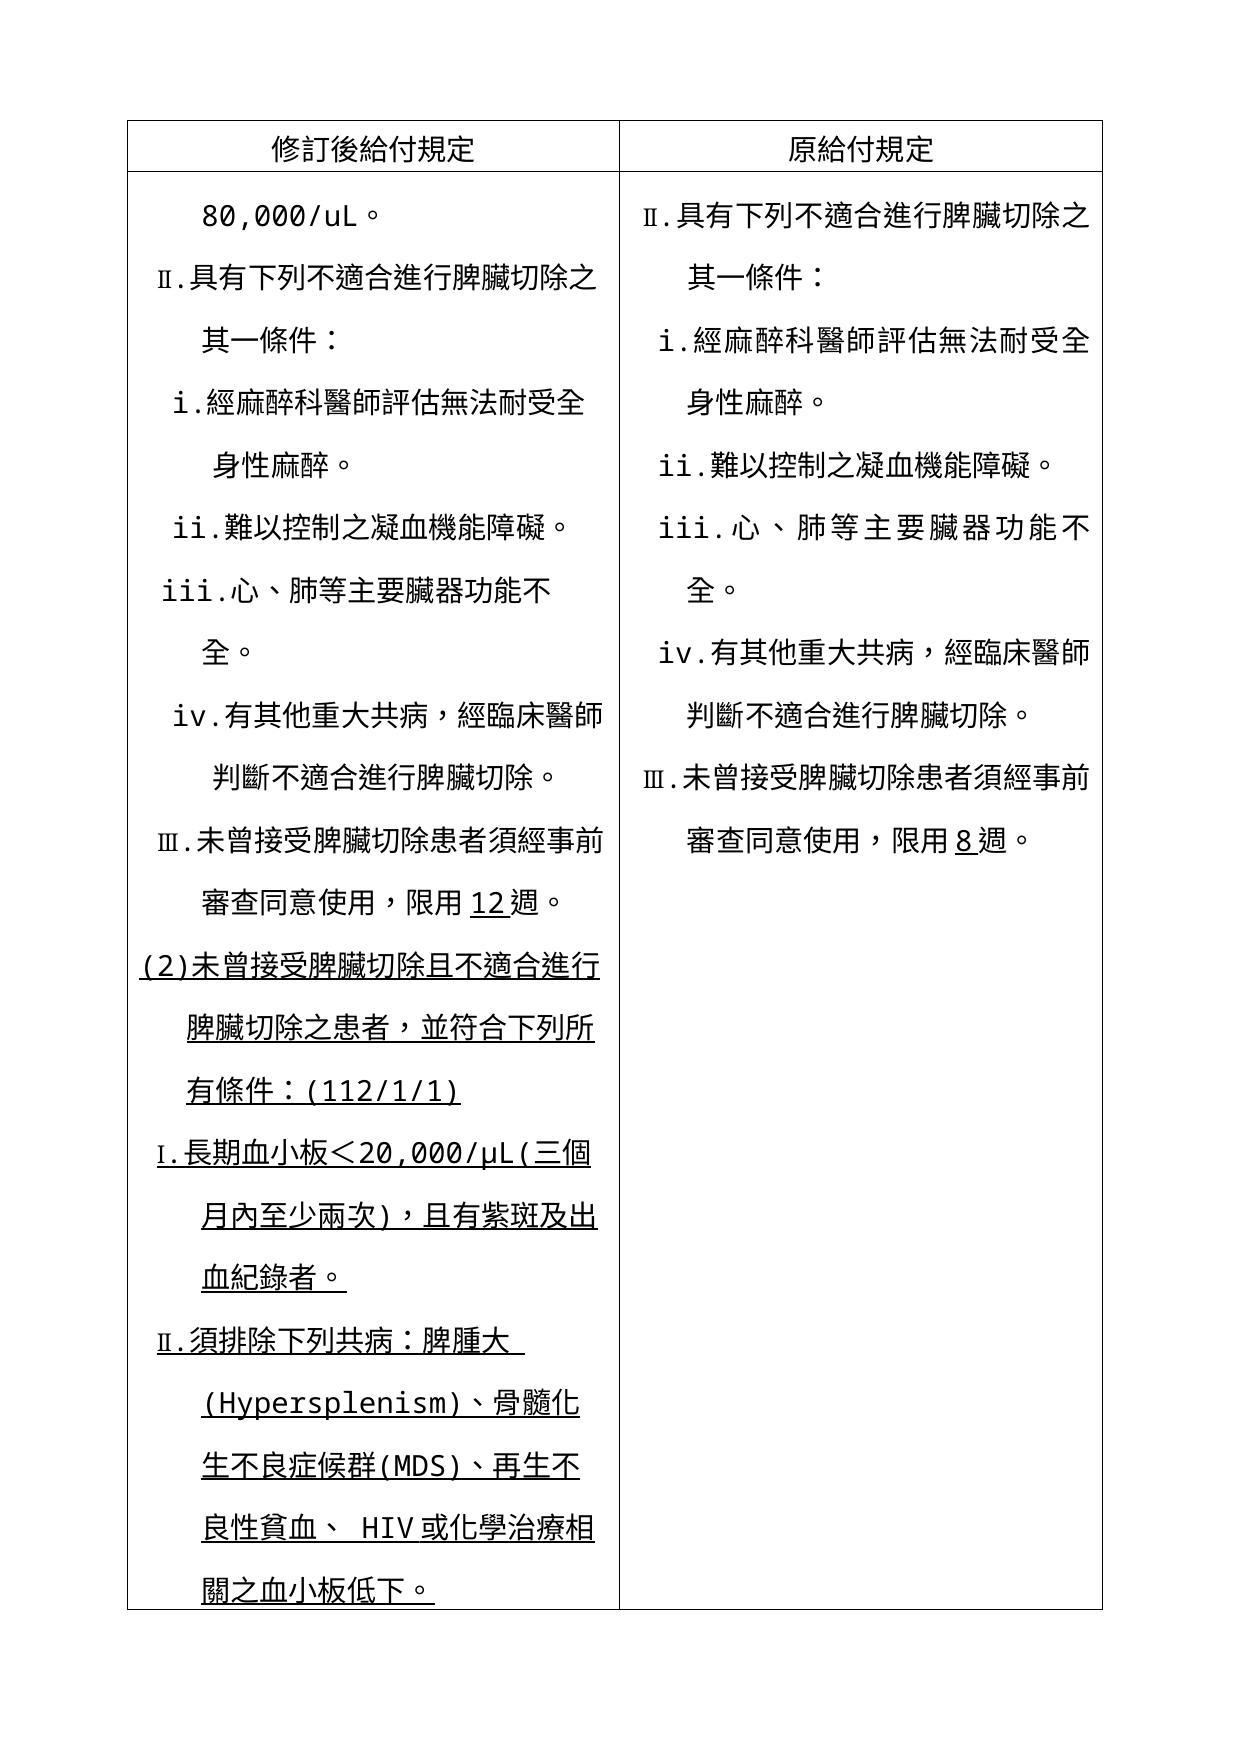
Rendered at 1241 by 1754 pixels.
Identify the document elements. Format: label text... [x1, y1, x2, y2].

table_cell Ⅱ.具有下列不適合進行脾臟切除之其一條件： i.經麻醉科醫師評估無法耐受全身性麻醉。 ii.難以控制之凝血機能障礙。 iii.心、肺等主要臟器功能不全。 iv.有其他重大共病，經臨床醫師判斷不適合進行脾臟切除。 Ⅲ.未曾接受脾臟切除患者須經事前審查同意使用，限用8週。 [620, 172, 1102, 1609]
table_cell 80,000/uL。 Ⅱ.具有下列不適合進行脾臟切除之其一條件： i.經麻醉科醫師評估無法耐受全身性麻醉。 ii.難以控制之凝血機能障礙。 iii.心、肺等主要臟器功能不全。 iv.有其他重大共病，經臨床醫師判斷不適合進行脾臟切除。 Ⅲ.未曾接受脾臟切除患者須經事前審查同意使用，限用12週。 (2)未曾接受脾臟切除且不適合進行脾臟切除之患者，並符合下列所有條件：(112/1/1) Ⅰ.長期血小板＜20,000/μL(三個月內至少兩次)，且有紫斑及出血紀錄者。 Ⅱ.須排除下列共病：脾腫大 (Hypersplenism)、骨髓化生不良症候群(MDS)、再生不良性貧血、 HIV或化學治療相關之血小板低下。 [128, 172, 619, 1609]
table_header 修訂後給付規定 [128, 121, 619, 171]
table_header 原給付規定 [620, 121, 1102, 171]
